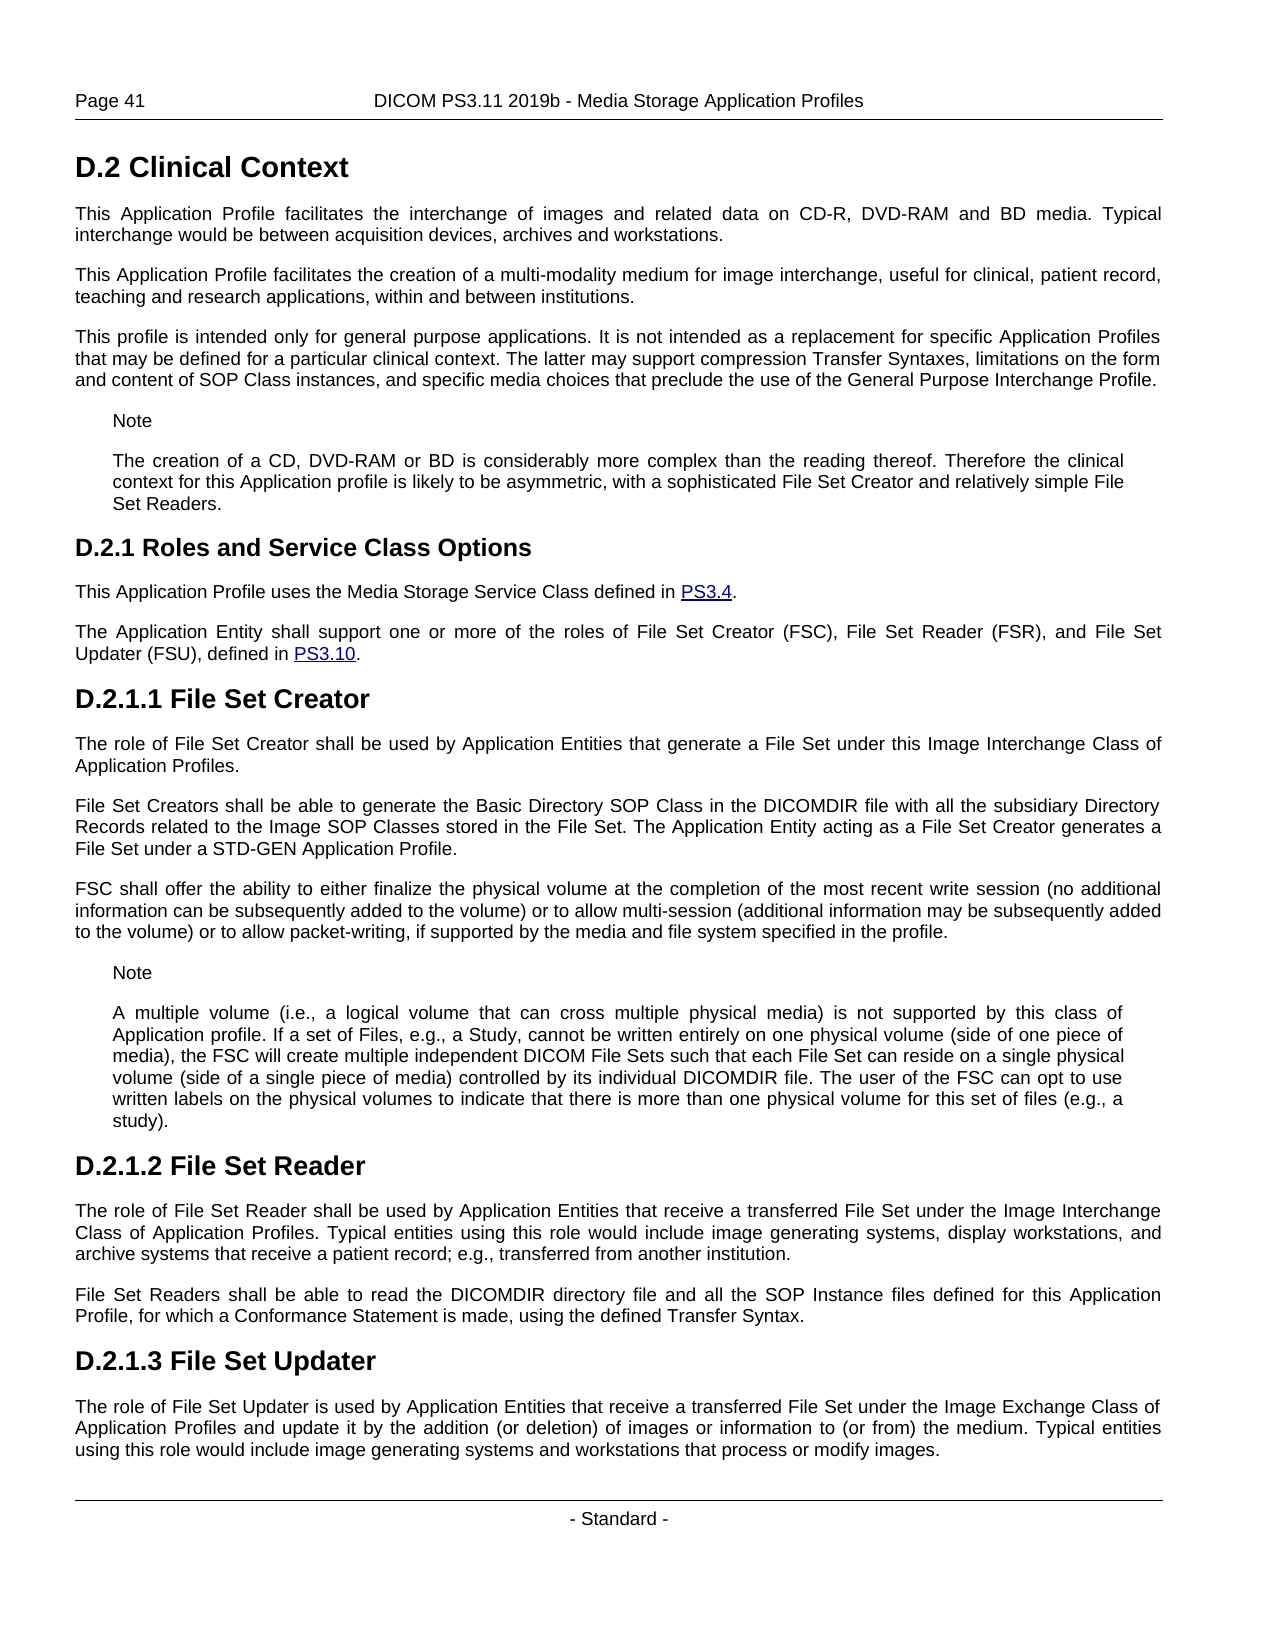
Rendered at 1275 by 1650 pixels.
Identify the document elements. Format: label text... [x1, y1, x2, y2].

text File Set Readers shall be able to read the DICOMDIR directory file and all the SOP Instance files defined for this Application Profile, for which a Conformance Statement is made, using the defined Transfer Syntax. [75, 1283, 1162, 1327]
text FSC shall offer the ability to either finalize the physical volume at the completion of the most recent write session (no additional information can be subsequently added to the volume) or to allow multi-session (additional information may be subsequently added to the volume) or to allow packet-writing, if supported by the media and file system specified in the profile. [75, 878, 1162, 943]
text The role of File Set Updater is used by Application Entities that receive a transferred File Set under the Image Exchange Class of Application Profiles and update it by the addition (or deletion) of images or information to (or from) the medium. Typical entities using this role would include image generating systems and workstations that process or modify images. [75, 1395, 1162, 1460]
text D.2.1.2 File Set Reader [75, 1150, 1162, 1181]
text D.2.1 Roles and Service Class Options [75, 533, 1162, 562]
text The role of File Set Reader shall be used by Application Entities that receive a transferred File Set under the Image Interchange Class of Application Profiles. Typical entities using this role would include image generating systems, display workstations, and archive systems that receive a patient record; e.g., transferred from another institution. [75, 1200, 1162, 1265]
text D.2.1.3 File Set Updater [75, 1345, 1162, 1377]
text D.2 Clinical Context [75, 150, 1162, 183]
text The Application Entity shall support one or more of the roles of File Set Creator (FSC), File Set Reader (FSR), and File Set Updater (FSU), defined in PS3.10. [75, 621, 1162, 664]
text This Application Profile uses the Media Storage Service Class defined in PS3.4. [75, 581, 1162, 602]
text A multiple volume (i.e., a logical volume that can cross multiple physical media) is not supported by this class of Application profile. If a set of Files, e.g., a Study, cannot be written entirely on one physical volume (side of one piece of media), the FSC will create multiple independent DICOM File Sets such that each File Set can reside on a single physical volume (side of a single piece of media) controlled by its individual DICOMDIR file. The user of the FSC can opt to use written labels on the physical volumes to indicate that there is more than one physical volume for this set of files (e.g., a study). [112, 1002, 1125, 1131]
text The creation of a CD, DVD-RAM or BD is considerably more complex than the reading thereof. Therefore the clinical context for this Application profile is likely to be asymmetric, with a sophisticated File Set Creator and relatively simple File Set Readers. [112, 450, 1125, 514]
text Note [112, 962, 1125, 983]
text This Application Profile facilitates the creation of a multi-modality medium for image interchange, useful for clinical, patient record, teaching and research applications, within and between institutions. [75, 264, 1162, 307]
text This Application Profile facilitates the interchange of images and related data on CD-R, DVD-RAM and BD media. Typical interchange would be between acquisition devices, archives and workstations. [75, 202, 1162, 245]
text File Set Creators shall be able to generate the Basic Directory SOP Class in the DICOMDIR file with all the subsidiary Directory Records related to the Image SOP Classes stored in the File Set. The Application Entity acting as a File Set Creator generates a File Set under a STD-GEN Application Profile. [75, 795, 1162, 859]
text Note [112, 409, 1125, 431]
text This profile is intended only for general purpose applications. It is not intended as a replacement for specific Application Profiles that may be defined for a particular clinical context. The latter may support compression Transfer Syntaxes, limitations on the form and content of SOP Class instances, and specific media choices that preclude the use of the General Purpose Interchange Profile. [75, 326, 1162, 391]
text The role of File Set Creator shall be used by Application Entities that generate a File Set under this Image Interchange Class of Application Profiles. [75, 733, 1162, 776]
text D.2.1.1 File Set Creator [75, 683, 1162, 714]
